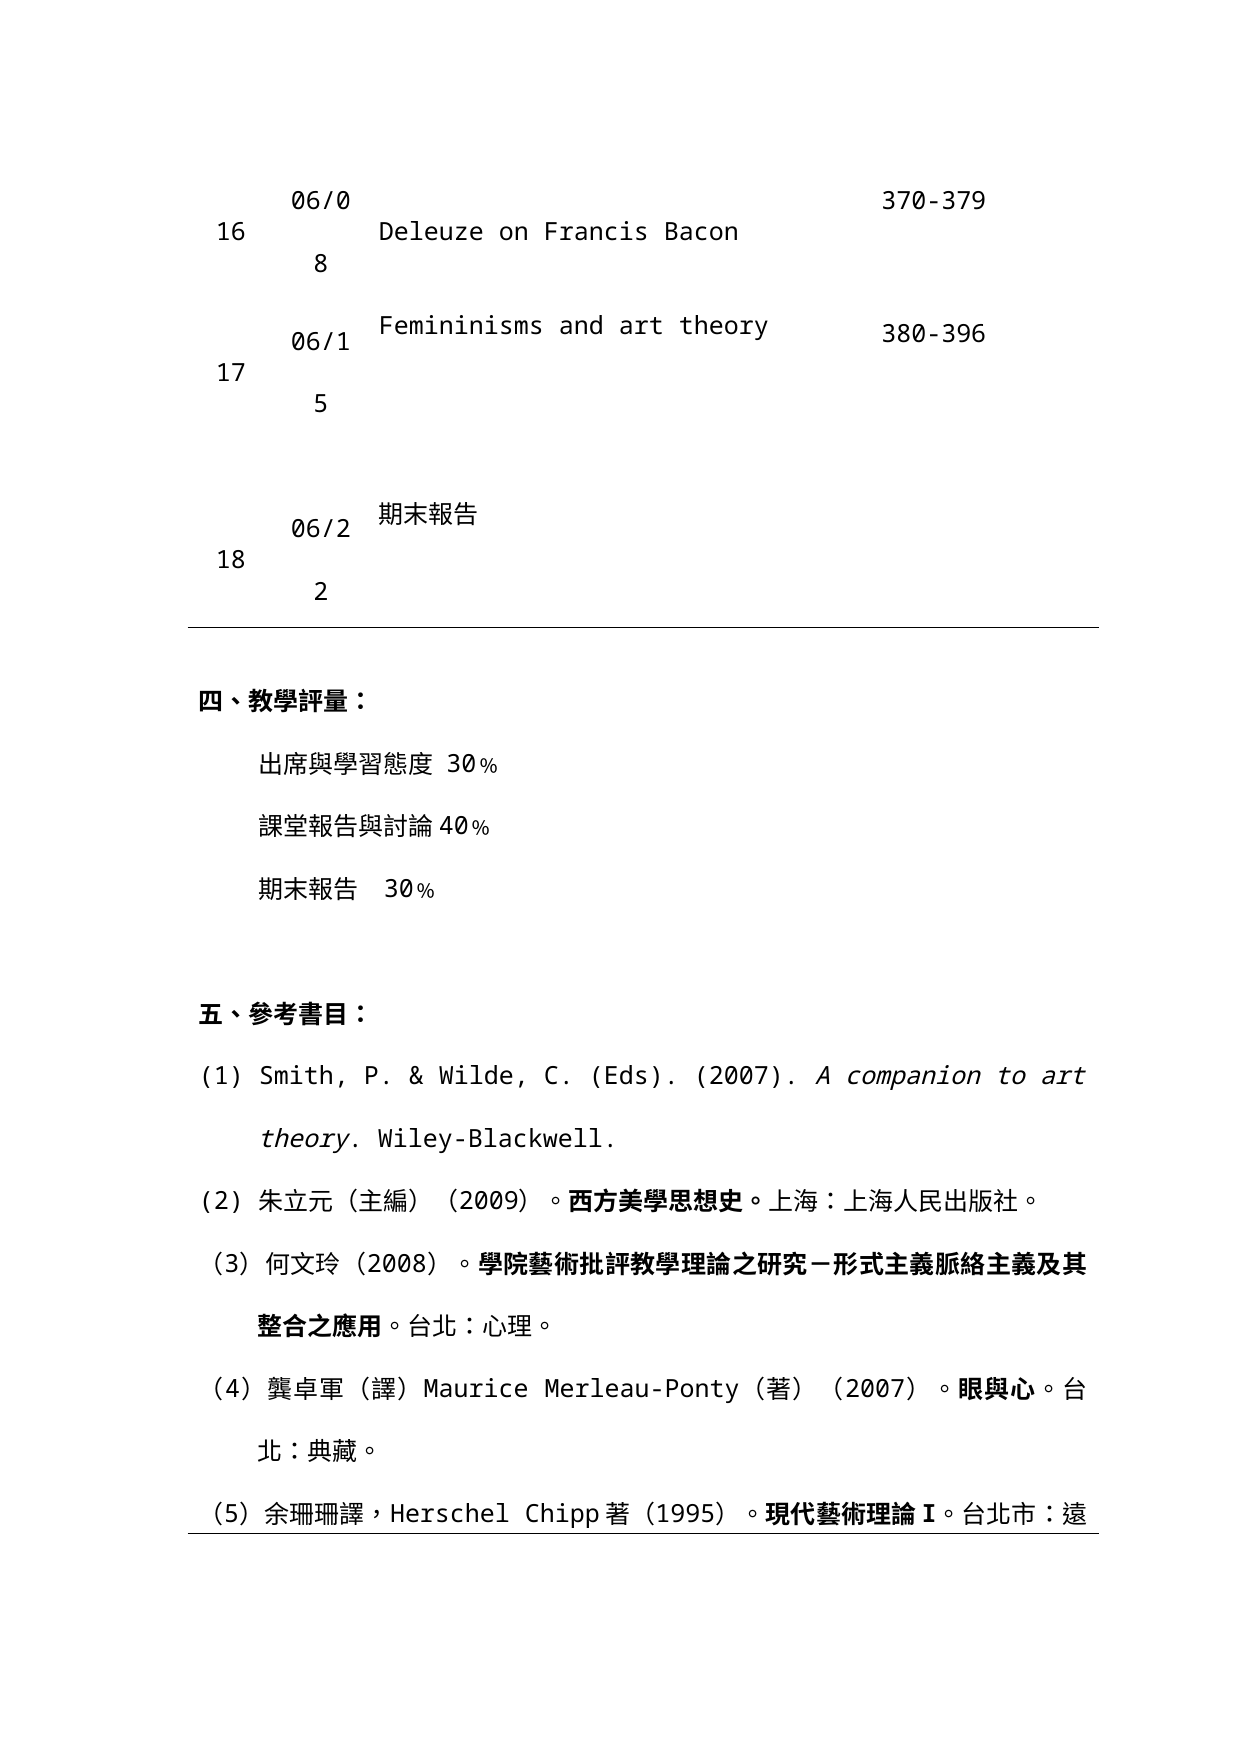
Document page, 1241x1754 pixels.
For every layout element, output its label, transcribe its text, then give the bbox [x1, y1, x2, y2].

table_cell 06/08 [274, 158, 367, 283]
table_cell 五、參考書目： (1) Smith, P. & Wilde, C. (Eds). (2007). A companion to art theory. Wiley-Blackwell. (2) 朱立元（主編）（2009）。西方美學思想史。上海：上海人民出版社。 （3）何文玲（2008）。學院藝術批評教學理論之研究－形式主義脈絡主義及其整合之應用。台北：心理。 （4）龔卓軍（譯）Maurice Merleau-Ponty（著）（2007）。眼與心。台北：典藏。 （5）余珊珊譯，Herschel Chipp著（1995）。現代藝術理論I。台北市：遠 [188, 971, 1099, 1533]
table_cell 06/15 [274, 283, 367, 439]
table_cell Deleuze on Francis Bacon [368, 158, 870, 283]
table_cell Femininisms and art theory [368, 283, 870, 439]
table_cell 380-396 [870, 283, 1099, 439]
table_cell [870, 440, 1099, 627]
table_cell 18 [188, 440, 274, 627]
table_cell 06/22 [274, 440, 367, 627]
table_cell 期末報告 [368, 440, 870, 627]
table_cell 17 [188, 283, 274, 439]
table_cell 370-379 [870, 158, 1099, 283]
table_cell 四、教學評量： 出席與學習態度 30﹪ 課堂報告與討論40﹪ 期末報告 30﹪ [188, 628, 1099, 971]
table_cell 16 [188, 158, 274, 283]
